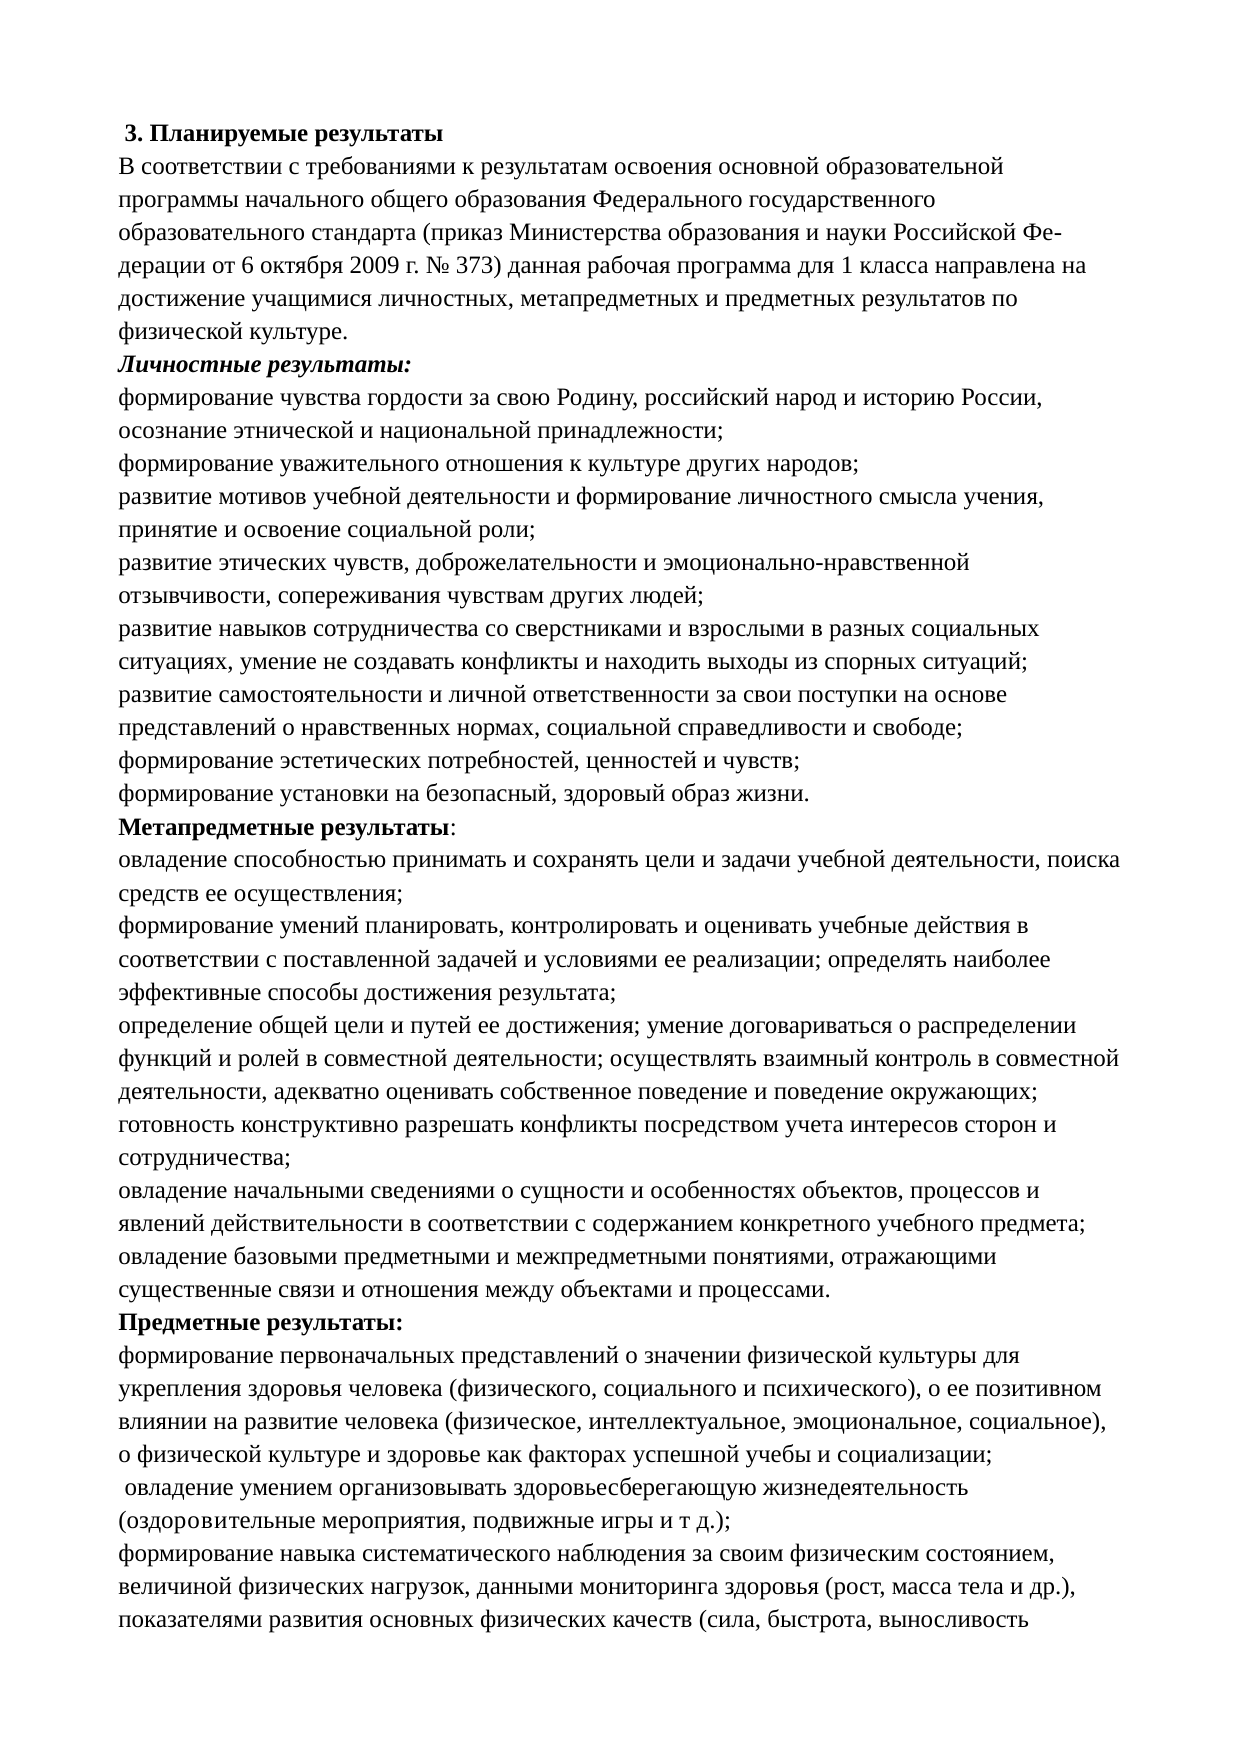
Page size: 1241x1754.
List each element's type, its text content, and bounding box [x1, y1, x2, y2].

text Метапредметные результаты: [118, 812, 1122, 840]
text В соответствии с требованиями к результатам освоения основной образовательной программы начального общего образования Федерального го­сударственного образовательного стандарта (приказ Министерства образования и науки Российской Фе­дерации от 6 октября 2009 г. № 373) данная рабочая программа для 1 класса направлена на достижение учащимися личностных, метапредметных и предмет­ных результатов по физической культуре. [118, 151, 1122, 345]
text формирование первоначальных представлений о значении физической культуры для укрепления здоровья человека (физического, социального и психического), о ее позитивном влиянии на развитие человека (физическое, интеллектуальное, эмоциональное, социальное), о физической культуре и здоровье как факторах успешной учебы и социализации; [118, 1340, 1122, 1468]
text определение общей цели и путей ее достижения; умение договариваться о распределении функций и ролей в совместной деятельности; осуществлять взаимный контроль в совместной деятельности, адекватно оценивать собственное поведение и поведение окружающих; [118, 1010, 1122, 1104]
text овладение начальными сведениями о сущности и особенностях объектов, процессов и явлений действительности в соответствии с содержанием конкретного учебного предмета; [118, 1175, 1122, 1237]
text Предметные результаты: [118, 1307, 1122, 1336]
text формирование уважительного отношения к культуре других народов; [118, 448, 1122, 477]
text формирование установки на безопасный, здоровый образ жизни. [118, 778, 1122, 807]
text формирование чувства гордости за свою Ро­дину, российский народ и историю России, осознание этнической и национальной при­надлежности; [118, 382, 1122, 444]
text формирование навыка систематического на­блюдения за своим физическим состоянием, величиной физических нагрузок, данными мониторинга здоровья (рост, масса тела и др.), показателями развития основных физических качеств (сила, быстрота, выносливость [118, 1538, 1122, 1633]
text овладение базовыми предметными и межпредметными понятиями, отражающими существенные связи и отношения между объектами и процессами. [118, 1241, 1122, 1303]
text развитие навыков сотрудничества со сверстниками и взрослыми в разных социальных ситуациях, умение не создавать конфликты и находить выходы из спорных ситуаций; [118, 613, 1122, 675]
text 3. Планируемые результаты [118, 118, 1122, 147]
text развитие мотивов учебной деятельности и формирование личностного смысла учения, принятие и освоение социальной роли; [118, 481, 1122, 543]
text Личностные результаты: [118, 349, 1122, 378]
text формирование умений планировать, контролировать и оценивать учебные действия в соответствии с поставленной задачей и условиями ее реализации; определять наиболее эффективные способы достижения результата; [118, 911, 1122, 1005]
text овладение умением организовывать здоровьесберегающую жизнедеятельность (оздоровительные мероприятия, подвижные игры и т д.); [118, 1472, 1122, 1534]
text овладение способностью принимать и сохранять цели и задачи учебной деятельности, поиска средств ее осуществления; [118, 844, 1122, 906]
text развитие этических чувств, доброжелательности и эмоционально-нравственной отзывчивости, сопереживания чувствам других людей; [118, 547, 1122, 609]
text развитие самостоятельности и личной ответственности за свои поступки на основе представлений о нравственных нормах, социальной справедливости и свободе; [118, 679, 1122, 741]
text формирование эстетических потребностей, ценностей и чувств; [118, 746, 1122, 774]
text готовность конструктивно разрешать конфликты посредством учета интересов сторон и сотрудничества; [118, 1109, 1122, 1171]
